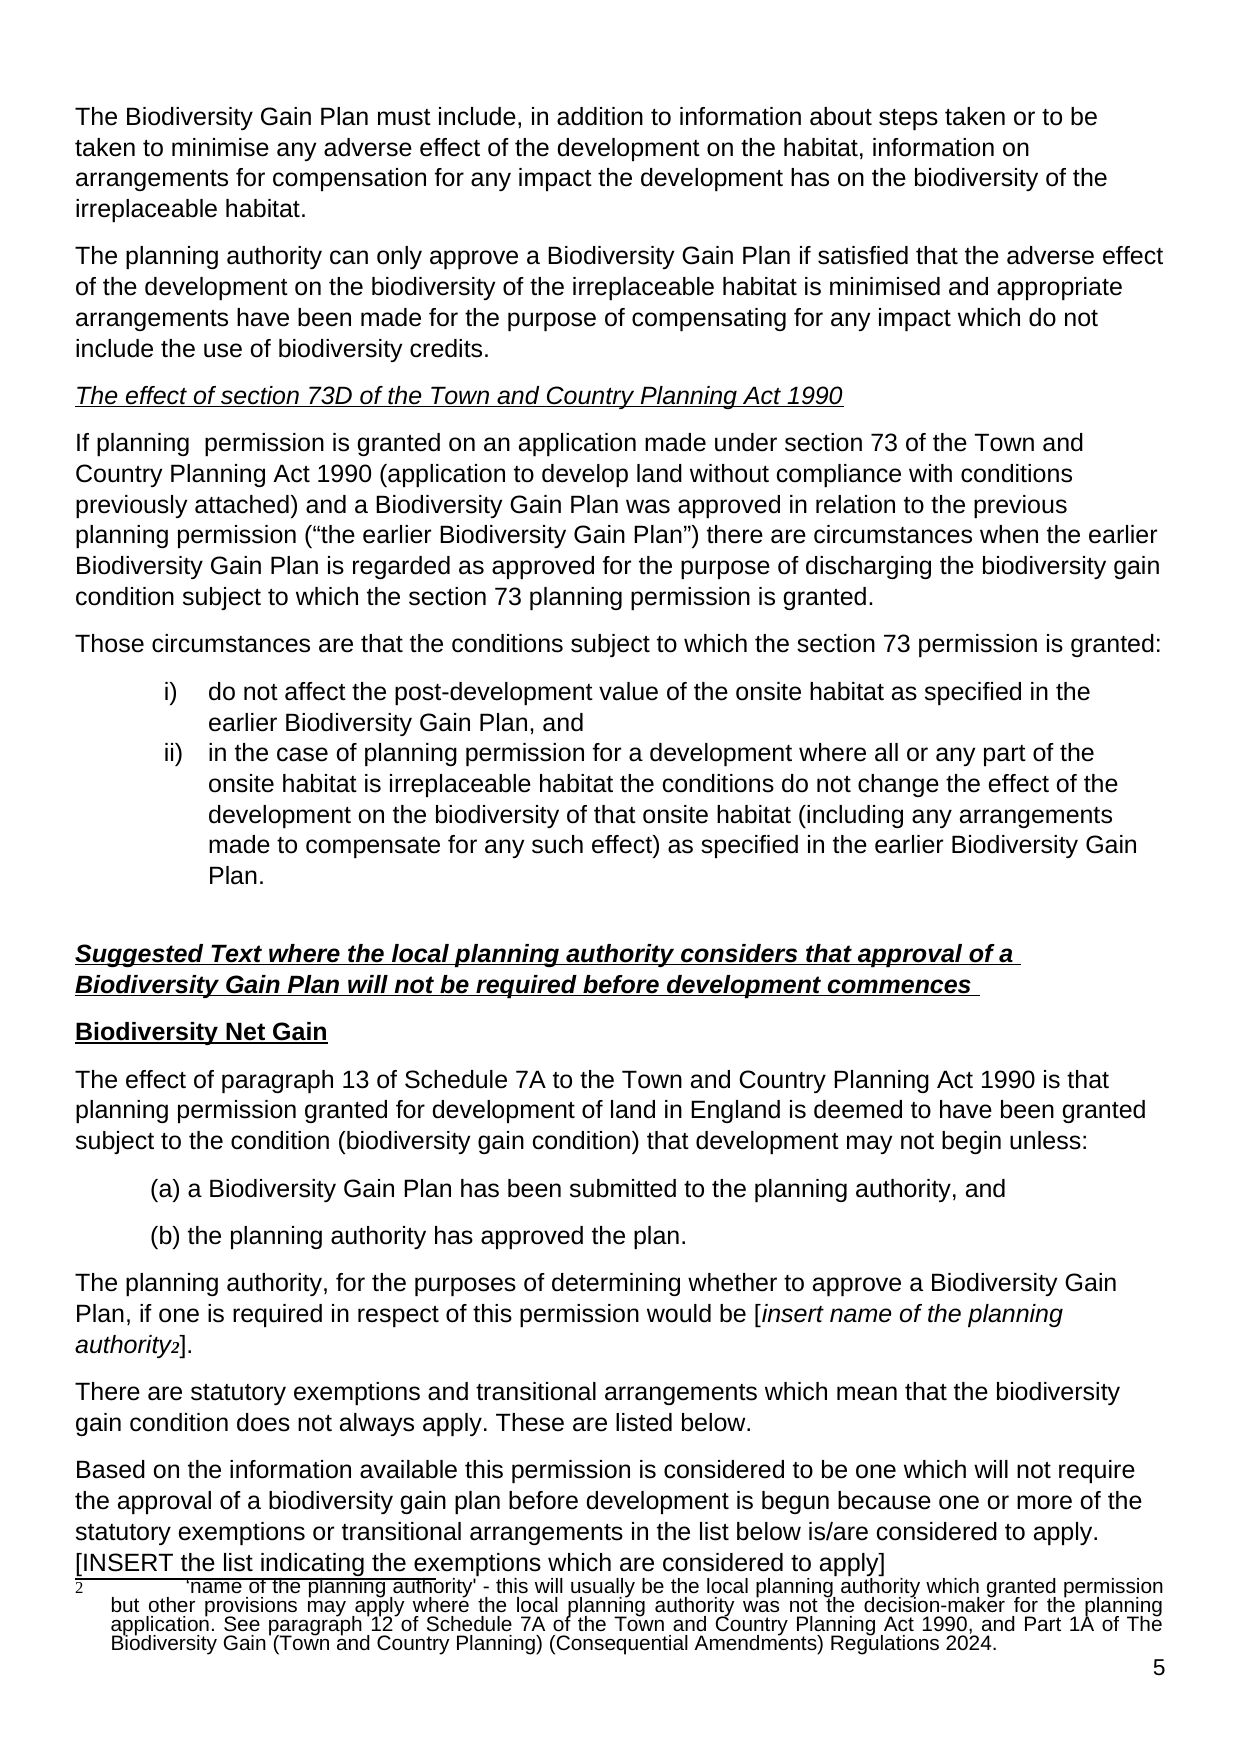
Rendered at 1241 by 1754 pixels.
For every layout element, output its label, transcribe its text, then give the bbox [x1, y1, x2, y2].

text The planning authority, for the purposes of determining whether to approve a Biodiversity Gain Plan, if one is required in respect of this permission would be [insert name of the planning authority]. [75, 1268, 1165, 1359]
list in the case of planning permission for a development where all or any part of the onsite habitat is irreplaceable habitat the conditions do not change the effect of the development on the biodiversity of that onsite habitat (including any arrangements made to compensate for any such effect) as specified in the earlier Biodiversity Gain Plan. [164, 738, 1165, 890]
text (a) a Biodiversity Gain Plan has been submitted to the planning authority, and [75, 1174, 1165, 1202]
text The effect of paragraph 13 of Schedule 7A to the Town and Country Planning Act 1990 is that planning permission granted for development of land in England is deemed to have been granted subject to the condition (biodiversity gain condition) that development may not begin unless: [75, 1065, 1165, 1155]
text ‘name of the planning authority' - this will usually be the local planning authority which granted permission but other provisions may apply where the local planning authority was not the decision-maker for the planning application. See paragraph 12 of Schedule 7A of the Town and Country Planning Act 1990, and Part 1A of The Biodiversity Gain (Town and Country Planning) (Consequential Amendments) Regulations 2024. [75, 1579, 1165, 1654]
text The Biodiversity Gain Plan must include, in addition to information about steps taken or to be taken to minimise any adverse effect of the development on the habitat, information on arrangements for compensation for any impact the development has on the biodiversity of the irreplaceable habitat. [75, 102, 1165, 223]
text Biodiversity Net Gain [75, 1017, 1165, 1046]
text Those circumstances are that the conditions subject to which the section 73 permission is granted: [75, 629, 1165, 658]
text If planning permission is granted on an application made under section 73 of the Town and Country Planning Act 1990 (application to develop land without compliance with conditions previously attached) and a Biodiversity Gain Plan was approved in relation to the previous planning permission (“the earlier Biodiversity Gain Plan”) there are circumstances when the earlier Biodiversity Gain Plan is regarded as approved for the purpose of discharging the biodiversity gain condition subject to which the section 73 planning permission is granted. [75, 428, 1165, 611]
list do not affect the post-development value of the onsite habitat as specified in the earlier Biodiversity Gain Plan, and [164, 677, 1165, 736]
subtitle Suggested Text where the local planning authority considers that approval of a Biodiversity Gain Plan will not be required before development commences [75, 939, 1165, 999]
text There are statutory exemptions and transitional arrangements which mean that the biodiversity gain condition does not always apply. These are listed below. [75, 1377, 1165, 1437]
text The planning authority can only approve a Biodiversity Gain Plan if satisfied that the adverse effect of the development on the biodiversity of the irreplaceable habitat is minimised and appropriate arrangements have been made for the purpose of compensating for any impact which do not include the use of biodiversity credits. [75, 241, 1165, 362]
text Based on the information available this permission is considered to be one which will not require the approval of a biodiversity gain plan before development is begun because one or more of the statutory exemptions or transitional arrangements in the list below is/are considered to apply.[INSERT the list indicating the exemptions which are considered to apply] [75, 1455, 1165, 1576]
text The effect of section 73D of the Town and Country Planning Act 1990 [75, 381, 1165, 410]
text (b) the planning authority has approved the plan. [75, 1221, 1165, 1250]
